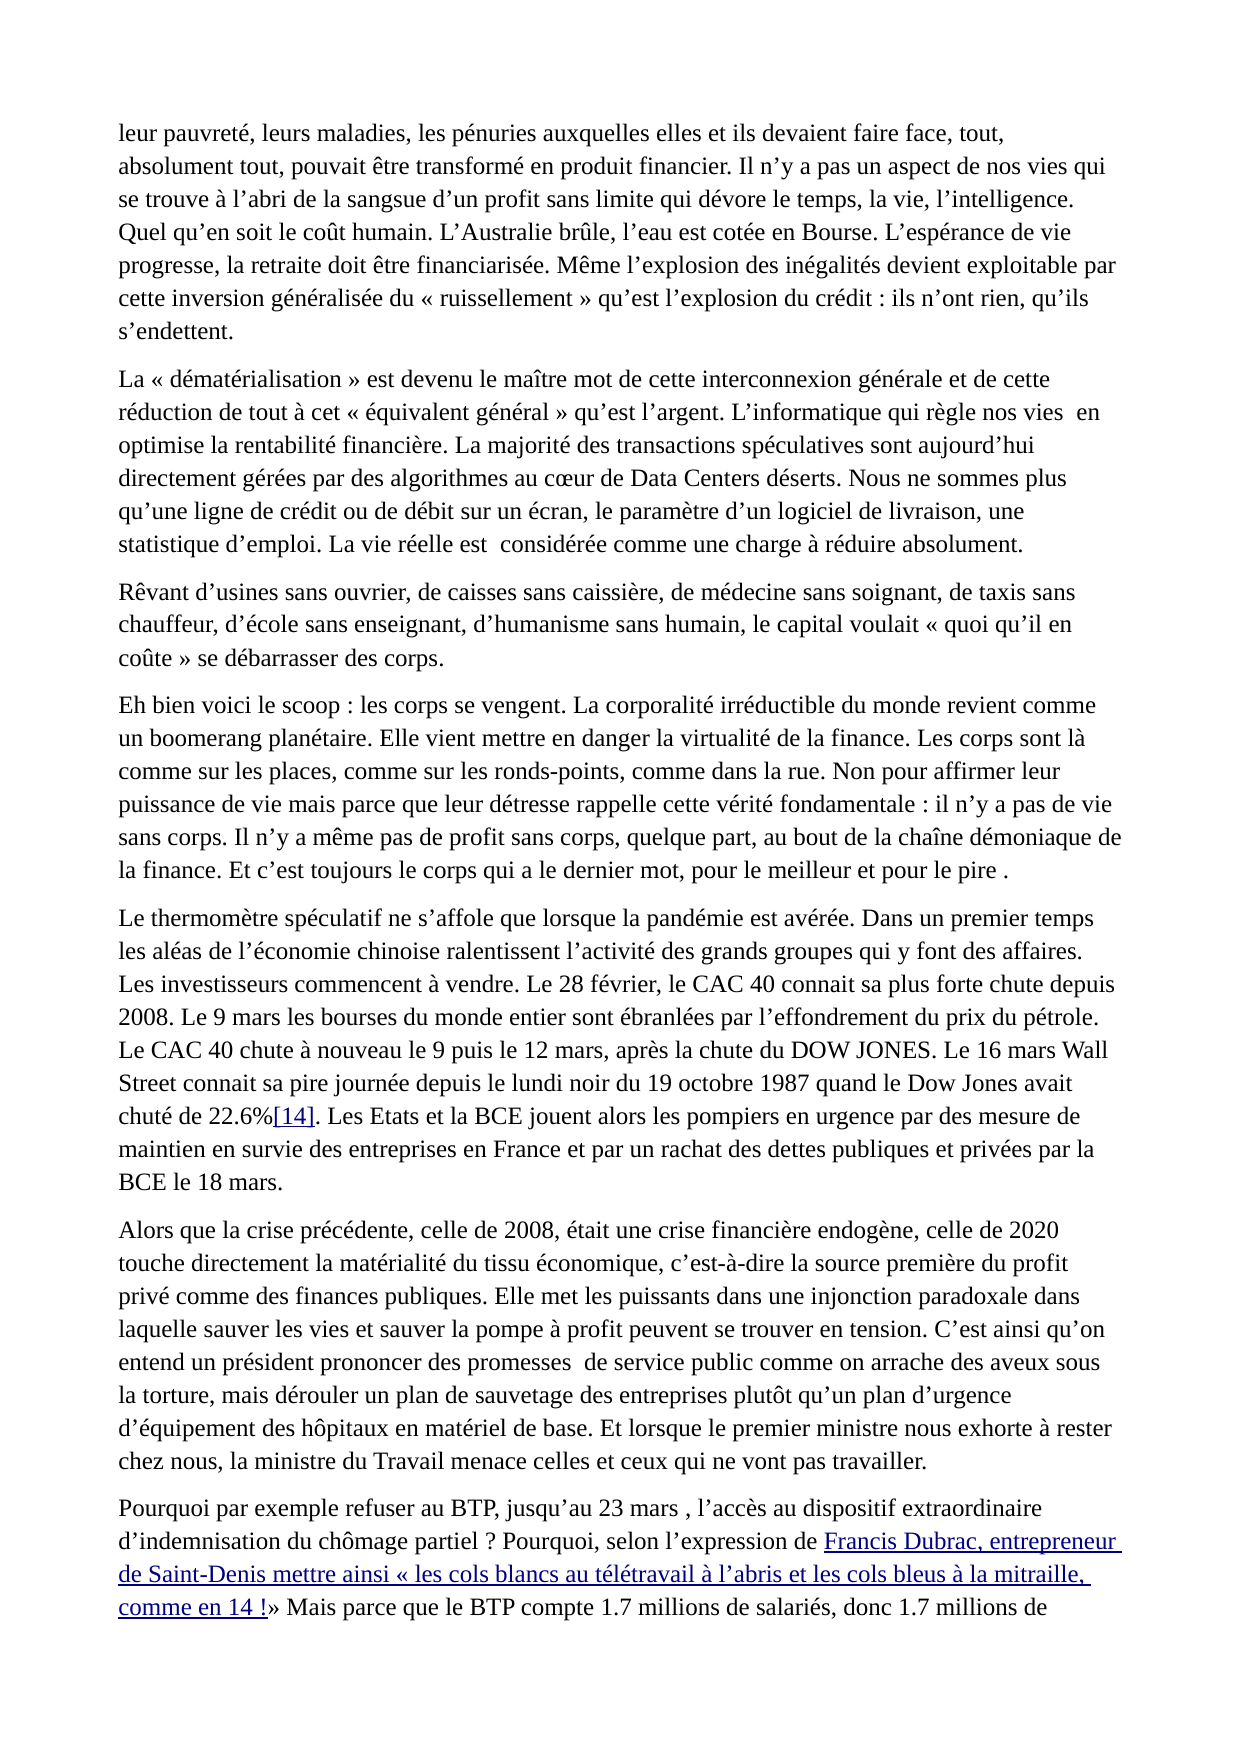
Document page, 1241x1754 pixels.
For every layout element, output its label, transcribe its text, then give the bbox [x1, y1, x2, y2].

text Eh bien voici le scoop : les corps se vengent. La corporalité irréductible du monde revient comme un boomerang planétaire. Elle vient mettre en danger la virtualité de la finance. Les corps sont là comme sur les places, comme sur les ronds-points, comme dans la rue. Non pour affirmer leur puissance de vie mais parce que leur détresse rappelle cette vérité fondamentale : il n’y a pas de vie sans corps. Il n’y a même pas de profit sans corps, quelque part, au bout de la chaîne démoniaque de la finance. Et c’est toujours le corps qui a le dernier mot, pour le meilleur et pour le pire . [118, 690, 1122, 884]
text Le thermomètre spéculatif ne s’affole que lorsque la pandémie est avérée. Dans un premier temps les aléas de l’économie chinoise ralentissent l’activité des grands groupes qui y font des affaires. Les investisseurs commencent à vendre. Le 28 février, le CAC 40 connait sa plus forte chute depuis 2008. Le 9 mars les bourses du monde entier sont ébranlées par l’effondrement du prix du pétrole. Le CAC 40 chute à nouveau le 9 puis le 12 mars, après la chute du DOW JONES. Le 16 mars Wall Street connait sa pire journée depuis le lundi noir du 19 octobre 1987 quand le Dow Jones avait chuté de 22.6%[14]. Les Etats et la BCE jouent alors les pompiers en urgence par des mesure de maintien en survie des entreprises en France et par un rachat des dettes publiques et privées par la BCE le 18 mars. [118, 903, 1122, 1196]
text La « dématérialisation » est devenu le maître mot de cette interconnexion générale et de cette réduction de tout à cet « équivalent général » qu’est l’argent. L’informatique qui règle nos vies en optimise la rentabilité financière. La majorité des transactions spéculatives sont aujourd’hui directement gérées par des algorithmes au cœur de Data Centers déserts. Nous ne sommes plus qu’une ligne de crédit ou de débit sur un écran, le paramètre d’un logiciel de livraison, une statistique d’emploi. La vie réelle est considérée comme une charge à réduire absolument. [118, 364, 1122, 558]
text Pourquoi par exemple refuser au BTP, jusqu’au 23 mars , l’accès au dispositif extraordinaire d’indemnisation du chômage partiel ? Pourquoi, selon l’expression de Francis Dubrac, entrepreneur de Saint-Denis mettre ainsi « les cols blancs au télétravail à l’abris et les cols bleus à la mitraille, comme en 14 !» Mais parce que le BTP compte 1.7 millions de salariés, donc 1.7 millions de [118, 1493, 1122, 1621]
text Rêvant d’usines sans ouvrier, de caisses sans caissière, de médecine sans soignant, de taxis sans chauffeur, d’école sans enseignant, d’humanisme sans humain, le capital voulait « quoi qu’il en coûte » se débarrasser des corps. [118, 577, 1122, 671]
text Alors que la crise précédente, celle de 2008, était une crise financière endogène, celle de 2020 touche directement la matérialité du tissu économique, c’est-à-dire la source première du profit privé comme des finances publiques. Elle met les puissants dans une injonction paradoxale dans laquelle sauver les vies et sauver la pompe à profit peuvent se trouver en tension. C’est ainsi qu’on entend un président prononcer des promesses de service public comme on arrache des aveux sous la torture, mais dérouler un plan de sauvetage des entreprises plutôt qu’un plan d’urgence d’équipement des hôpitaux en matériel de base. Et lorsque le premier ministre nous exhorte à rester chez nous, la ministre du Travail menace celles et ceux qui ne vont pas travailler. [118, 1215, 1122, 1474]
text leur pauvreté, leurs maladies, les pénuries auxquelles elles et ils devaient faire face, tout, absolument tout, pouvait être transformé en produit financier. Il n’y a pas un aspect de nos vies qui se trouve à l’abri de la sangsue d’un profit sans limite qui dévore le temps, la vie, l’intelligence. Quel qu’en soit le coût humain. L’Australie brûle, l’eau est cotée en Bourse. L’espérance de vie progresse, la retraite doit être financiarisée. Même l’explosion des inégalités devient exploitable par cette inversion généralisée du « ruissellement » qu’est l’explosion du crédit : ils n’ont rien, qu’ils s’endettent. [118, 118, 1122, 345]
